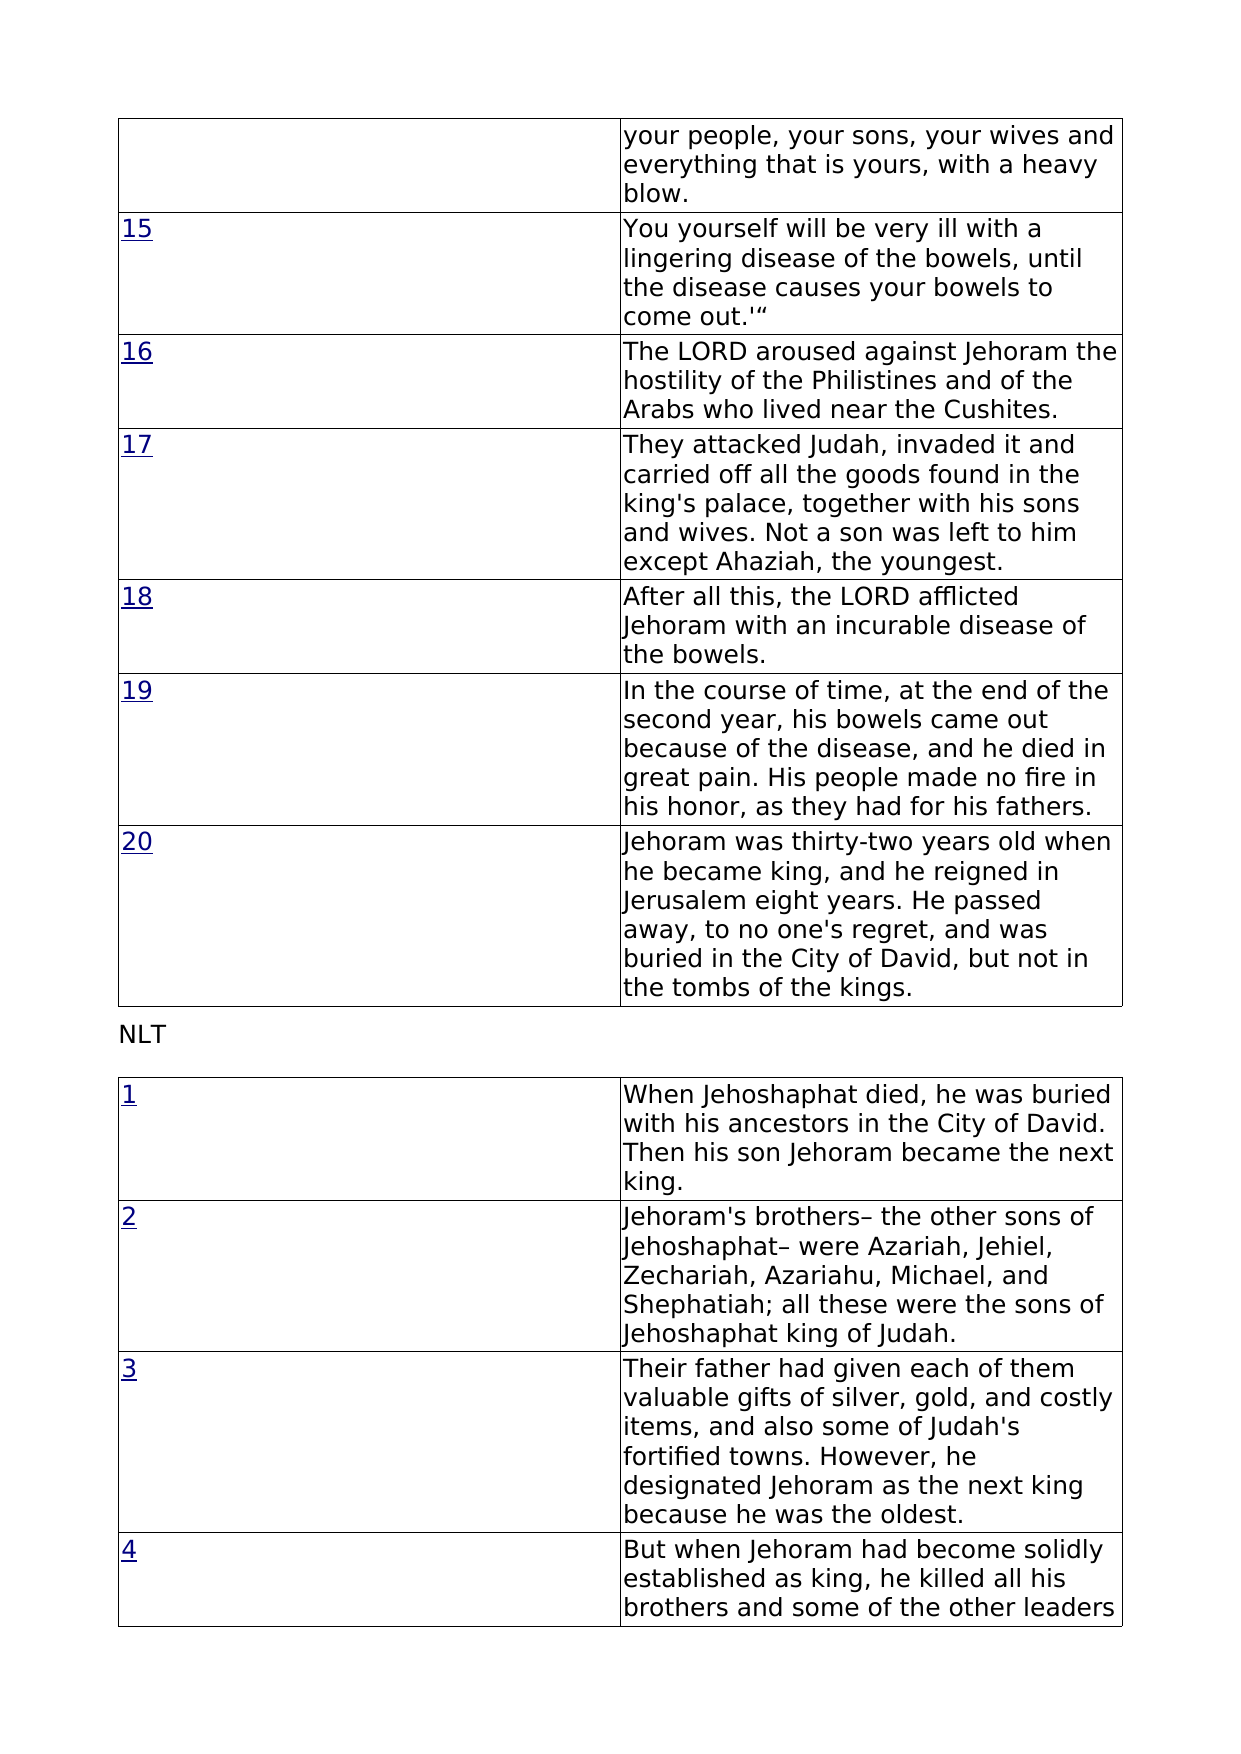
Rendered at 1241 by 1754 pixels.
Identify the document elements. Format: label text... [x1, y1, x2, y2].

table_cell 2 [119, 1201, 620, 1351]
table_cell You yourself will be very ill with a lingering disease of the bowels, until the disease causes your bowels to come out.'“ [621, 213, 1122, 334]
table_cell Their father had given each of them valuable gifts of silver, gold, and costly items, and also some of Judah's fortified towns. However, he designated Jehoram as the next king because he was the oldest. [621, 1352, 1122, 1532]
table_cell 16 [119, 335, 620, 428]
table_cell [119, 119, 620, 212]
table_cell your people, your sons, your wives and everything that is yours, with a heavy blow. [621, 119, 1122, 212]
table_cell 4 [119, 1533, 620, 1626]
table_cell 20 [119, 826, 620, 1006]
table_cell They attacked Judah, invaded it and carried off all the goods found in the king's palace, together with his sons and wives. Not a son was left to him except Ahaziah, the youngest. [621, 429, 1122, 579]
table_cell 18 [119, 580, 620, 673]
table_cell In the course of time, at the end of the second year, his bowels came out because of the disease, and he died in great pain. His people made no fire in his honor, as they had for his fathers. [621, 674, 1122, 824]
table_cell 15 [119, 213, 620, 334]
table_cell After all this, the LORD afflicted Jehoram with an incurable disease of the bowels. [621, 580, 1122, 673]
table_cell Jehoram's brothers– the other sons of Jehoshaphat– were Azariah, Jehiel, Zechariah, Azariahu, Michael, and Shephatiah; all these were the sons of Jehoshaphat king of Judah. [621, 1201, 1122, 1351]
table_cell But when Jehoram had become solidly established as king, he killed all his brothers and some of the other leaders [621, 1533, 1122, 1626]
text NLT [118, 1020, 1122, 1049]
table_cell 19 [119, 674, 620, 824]
table_header 1 [119, 1078, 620, 1199]
table_cell The LORD aroused against Jehoram the hostility of the Philistines and of the Arabs who lived near the Cushites. [621, 335, 1122, 428]
table_cell 17 [119, 429, 620, 579]
table_cell Jehoram was thirty-two years old when he became king, and he reigned in Jerusalem eight years. He passed away, to no one's regret, and was buried in the City of David, but not in the tombs of the kings. [621, 826, 1122, 1006]
table_cell 3 [119, 1352, 620, 1532]
table_header When Jehoshaphat died, he was buried with his ancestors in the City of David. Then his son Jehoram became the next king. [621, 1078, 1122, 1199]
